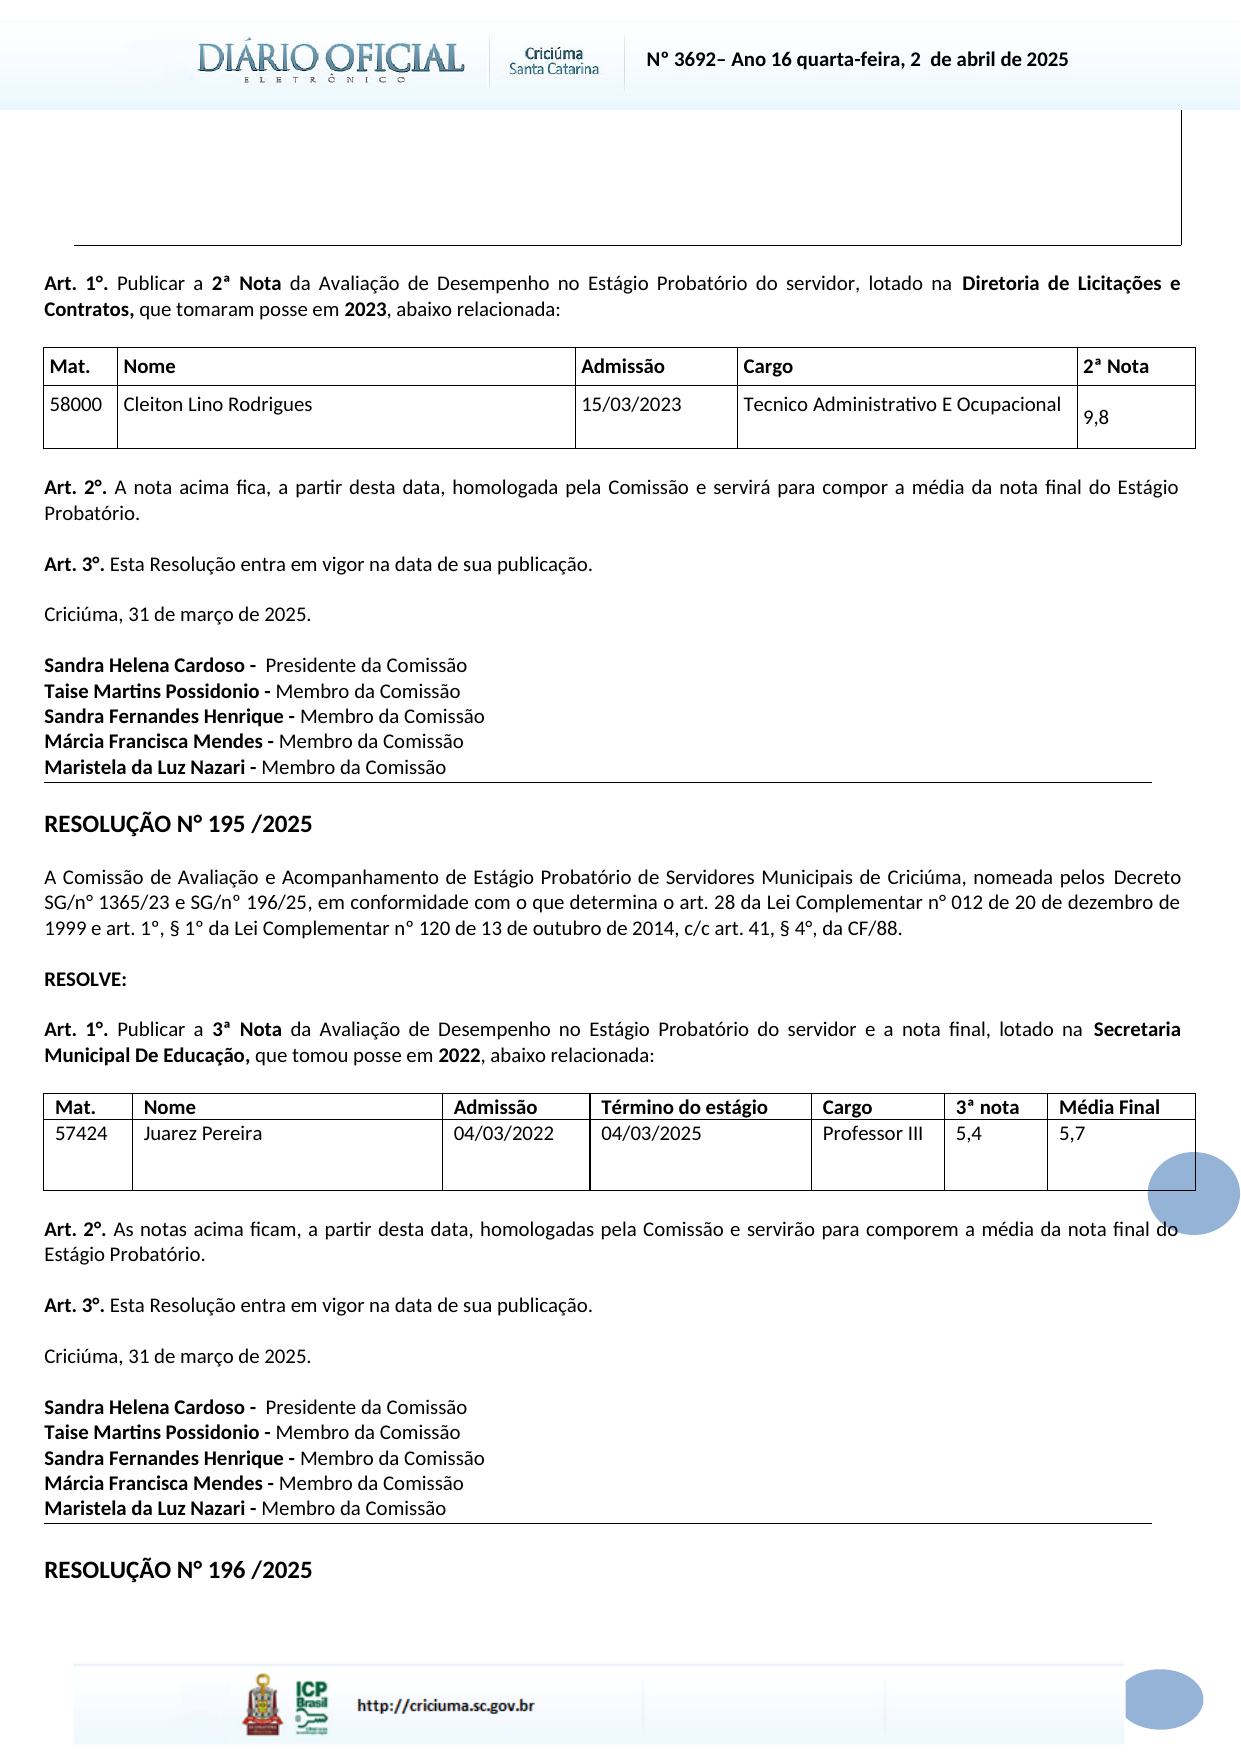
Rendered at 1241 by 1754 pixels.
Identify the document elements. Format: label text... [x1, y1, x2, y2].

text Sandra Fernandes Henrique - Membro da Comissão [44, 1445, 1181, 1470]
table_cell 9,8 [1078, 386, 1195, 448]
text Art. 3°. Esta Resolução entra em vigor na data de sua publicação. [44, 551, 1181, 576]
table_cell Tecnico Administrativo E Ocupacional [738, 386, 1077, 448]
text Criciúma, 31 de março de 2025. [44, 602, 1181, 627]
table_cell 5,7 [1048, 1120, 1195, 1189]
text Art. 2°. As notas acima ficam, a partir desta data, homologadas pela Comissão e servirão para comporem a média da nota final do Estágio Probatório. [44, 1216, 1181, 1267]
text Sandra Helena Cardoso - Presidente da Comissão [44, 652, 1181, 678]
table_header 2ª Nota [1078, 348, 1195, 385]
text RESOLUÇÃO N° 195 /2025 [44, 808, 1181, 839]
table_header Admissão [443, 1094, 589, 1119]
table_header Nome [133, 1094, 442, 1119]
text A Comissão de Avaliação e Acompanhamento de Estágio Probatório de Servidores Municipais de Criciúma, nomeada pelos Decreto SG/n° 1365/23 e SG/nº 196/25, em conformidade com o que determina o art. 28 da Lei Complementar n° 012 de 20 de dezembro de 1999 e art. 1º, § 1º da Lei Complementar nº 120 de 13 de outubro de 2014, c/c art. 41, § 4°, da CF/88. [44, 864, 1181, 940]
table_header Admissão [576, 348, 737, 385]
text Art. 2°. A nota acima fica, a partir desta data, homologada pela Comissão e servirá para compor a média da nota final do Estágio Probatório. [44, 474, 1181, 525]
table_header Mat. [44, 348, 117, 385]
text RESOLUÇÃO N° 196 /2025 [44, 1555, 1181, 1585]
table_header 3ª nota [945, 1094, 1047, 1119]
text Taise Martins Possidonio - Membro da Comissão [44, 1419, 1181, 1445]
table_cell Juarez Pereira [133, 1120, 442, 1189]
table_cell 57424 [44, 1120, 132, 1189]
table_header Nome [118, 348, 575, 385]
text Márcia Francisca Mendes - Membro da Comissão [44, 1470, 1181, 1496]
text Art. 1°. Publicar a 3ª Nota da Avaliação de Desempenho no Estágio Probatório do servidor e a nota final, lotado na Secretaria Municipal De Educação, que tomou posse em 2022, abaixo relacionada: [44, 1017, 1181, 1067]
table_cell 15/03/2023 [576, 386, 737, 448]
table_cell 5,4 [945, 1120, 1047, 1189]
text Maristela da Luz Nazari - Membro da Comissão [44, 1496, 1152, 1523]
text Sandra Fernandes Henrique - Membro da Comissão [44, 703, 1181, 729]
text Sandra Helena Cardoso - Presidente da Comissão [44, 1394, 1181, 1419]
table_header Término do estágio [591, 1094, 811, 1119]
text Márcia Francisca Mendes - Membro da Comissão [44, 729, 1181, 754]
text Art. 3°. Esta Resolução entra em vigor na data de sua publicação. [44, 1292, 1181, 1318]
text Taise Martins Possidonio - Membro da Comissão [44, 678, 1181, 703]
table_cell 04/03/2025 [591, 1120, 811, 1189]
table_header Cargo [738, 348, 1077, 385]
table_header Cargo [812, 1094, 944, 1119]
text Maristela da Luz Nazari - Membro da Comissão [44, 754, 1152, 782]
table_cell Professor III [812, 1120, 944, 1189]
table_cell 04/03/2022 [443, 1120, 589, 1189]
text RESOLVE: [44, 966, 1181, 991]
table_cell Cleiton Lino Rodrigues [118, 386, 575, 448]
text Art. 1°. Publicar a 2ª Nota da Avaliação de Desempenho no Estágio Probatório do servidor, lotado na Diretoria de Licitações e Contratos, que tomaram posse em 2023, abaixo relacionada: [44, 271, 1181, 321]
text Criciúma, 31 de março de 2025. [44, 1343, 1181, 1368]
table_cell 58000 [44, 386, 117, 448]
table_header Mat. [44, 1094, 132, 1119]
table_header Média Final [1048, 1094, 1195, 1119]
